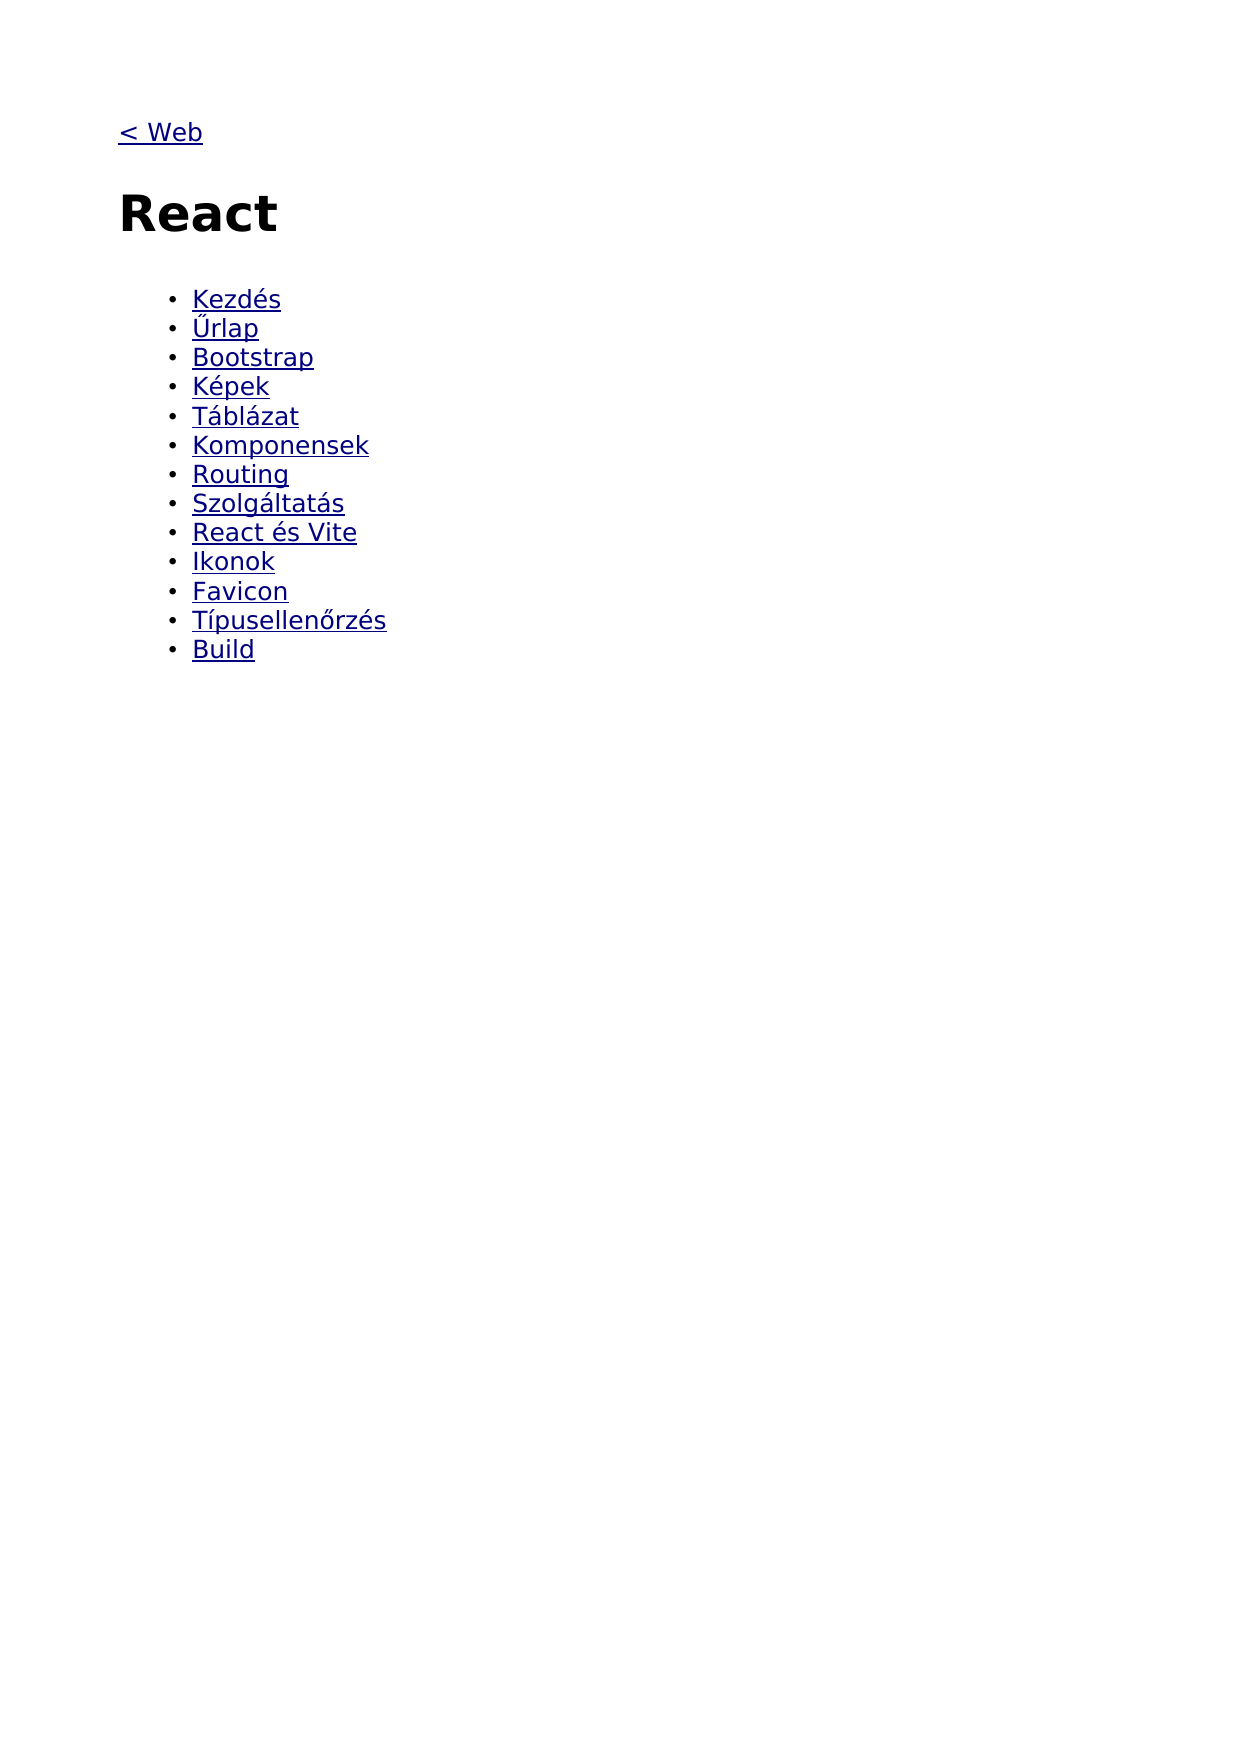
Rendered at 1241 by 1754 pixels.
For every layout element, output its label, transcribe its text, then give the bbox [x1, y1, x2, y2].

list Komponensek [177, 431, 1122, 460]
list Build [177, 635, 1122, 664]
list Szolgáltatás [177, 489, 1122, 518]
list Képek [177, 372, 1122, 402]
list Ikonok [177, 547, 1122, 577]
text < Web [118, 118, 1122, 147]
list React és Vite [177, 518, 1122, 547]
list Kezdés [177, 285, 1122, 314]
list Favicon [177, 577, 1122, 606]
list Táblázat [177, 402, 1122, 431]
list Bootstrap [177, 343, 1122, 372]
list Routing [177, 460, 1122, 489]
list Típusellenőrzés [177, 606, 1122, 635]
subtitle React [118, 185, 1122, 243]
list Űrlap [177, 314, 1122, 343]
